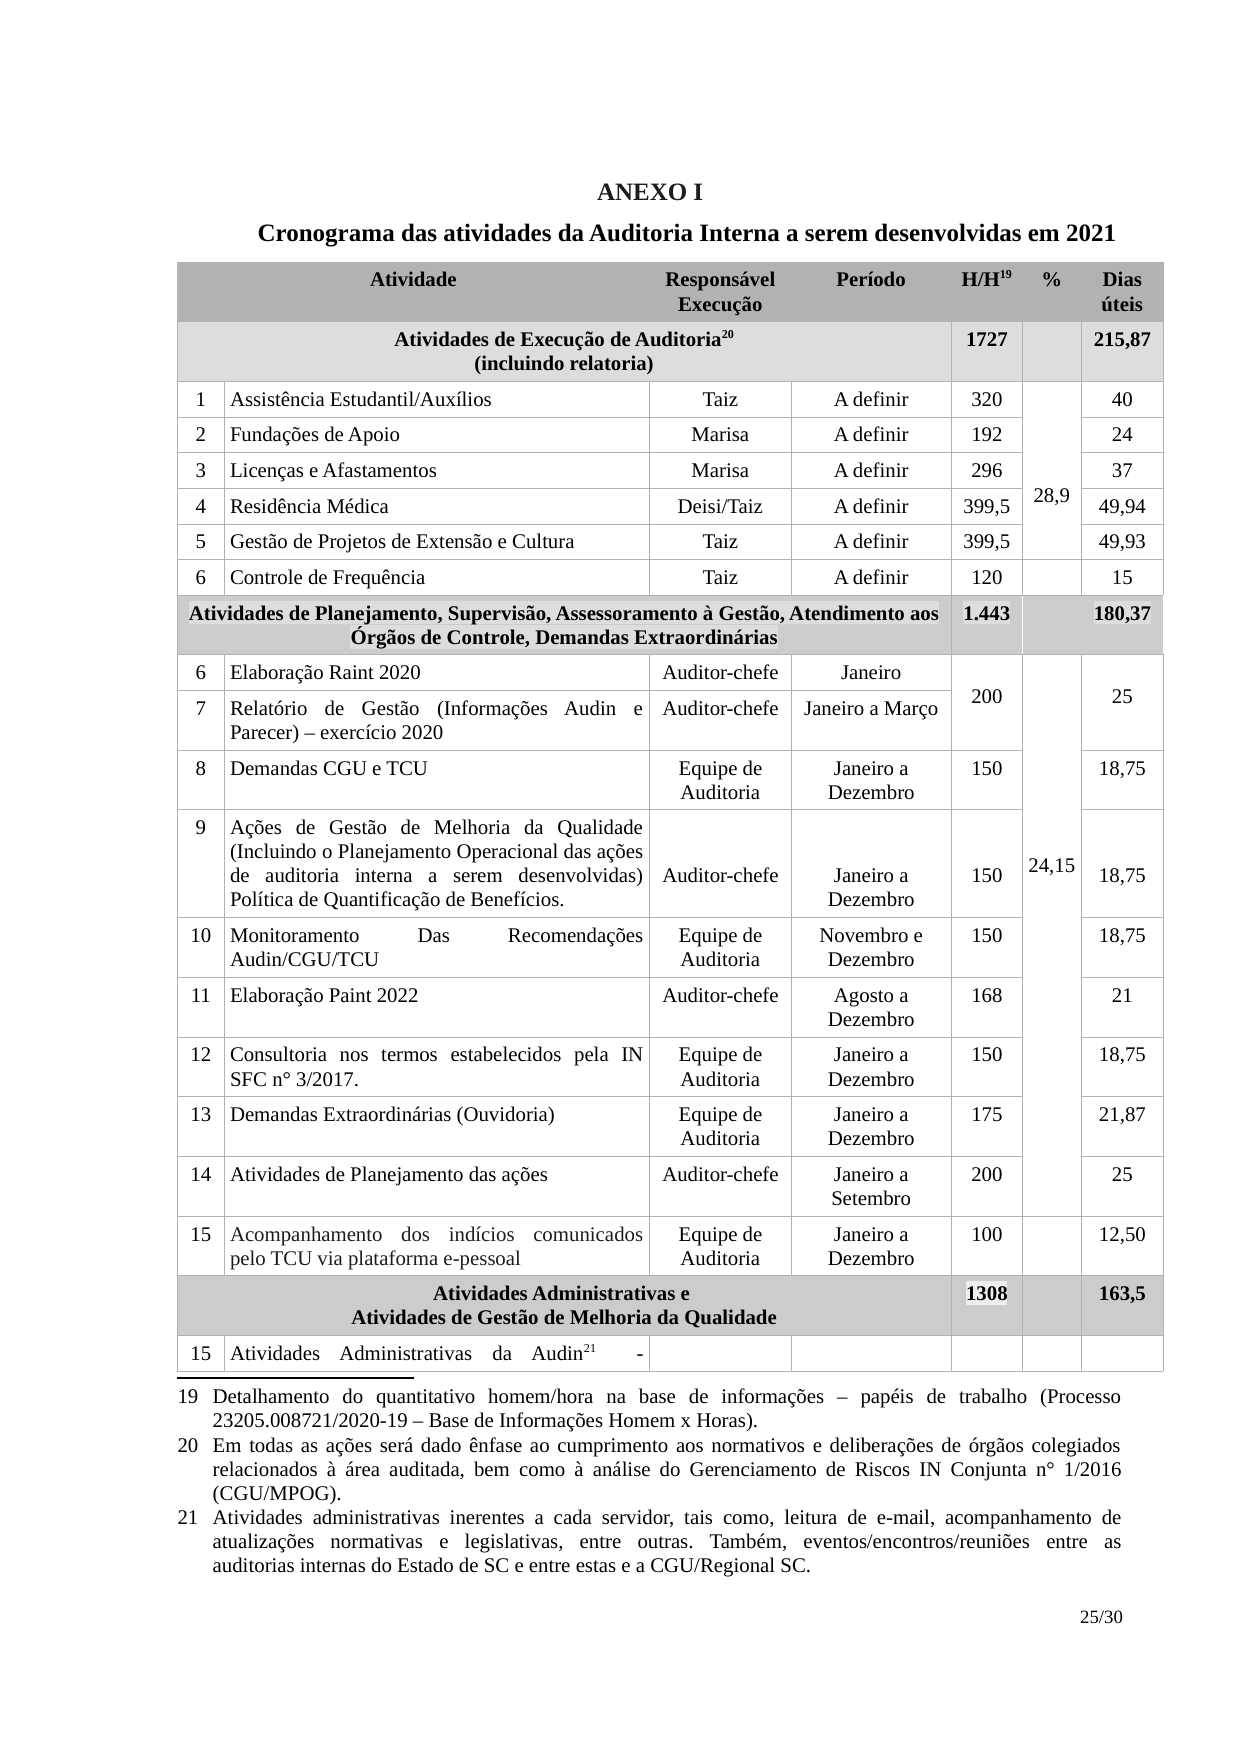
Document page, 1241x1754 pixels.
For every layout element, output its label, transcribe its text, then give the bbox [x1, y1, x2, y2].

table_cell 163,5 [1082, 1276, 1163, 1335]
table_cell A definir [792, 489, 951, 523]
table_cell [1082, 1336, 1163, 1371]
table_cell Janeiro a Março [792, 691, 951, 750]
table_cell Equipe de Auditoria [650, 1097, 791, 1156]
table_cell 15 [178, 1217, 224, 1275]
table_cell Janeiro [792, 655, 951, 690]
table_cell 14 [178, 1157, 224, 1216]
table_cell Janeiro a Dezembro [792, 810, 951, 917]
table_cell 150 [952, 918, 1022, 977]
table_header % [1023, 263, 1081, 321]
table_cell [1023, 1276, 1081, 1335]
table_header Responsável Execução [650, 263, 791, 321]
table_header Período [792, 263, 951, 321]
table_cell Residência Médica [225, 489, 649, 523]
table_cell A definir [792, 453, 951, 488]
table_cell Atividades Administrativas da Audin - incluindo a migração gradativa dos processos da UFFS para o Sei e a adaptação da Audin ao novo sistema e Atividades Administrativa e de gestão de melhoria da qualidade da Audin [225, 1336, 649, 1371]
table_cell Equipe de Auditoria [650, 1217, 791, 1275]
table_cell 192 [952, 418, 1022, 452]
table_cell 49,93 [1082, 525, 1163, 559]
table_cell 37 [1082, 453, 1163, 488]
table_cell Marisa [650, 418, 791, 452]
table_cell Atividades de Planejamento das ações [225, 1157, 649, 1216]
table_cell 7 [178, 691, 224, 750]
table_cell 9 [178, 810, 224, 917]
table_cell 100 [952, 1217, 1022, 1275]
table_cell 24,15 [1023, 655, 1081, 1216]
table_cell 150 [952, 751, 1022, 809]
table_cell [1023, 560, 1081, 595]
table_cell 6 [178, 655, 224, 690]
table_header Dias úteis [1082, 263, 1163, 321]
table_cell 6 [178, 560, 224, 595]
table_cell [650, 1336, 791, 1371]
table_cell 11 [178, 978, 224, 1037]
table_cell 1.443 [952, 596, 1022, 654]
table_cell 40 [1082, 382, 1163, 417]
table_cell 10 [178, 918, 224, 977]
table_cell 21 [1082, 978, 1163, 1037]
table_cell Relatório de Gestão (Informações Audin e Parecer) – exercício 2020 [225, 691, 649, 750]
table_cell Acompanhamento dos indícios comunicados pelo TCU via plataforma e-pessoal [225, 1217, 649, 1275]
table_cell Agosto a Dezembro [792, 978, 951, 1037]
table_cell A definir [792, 418, 951, 452]
table_cell 200 [952, 655, 1022, 750]
table_cell [1023, 1336, 1081, 1371]
table_header H/H [952, 263, 1022, 321]
table_cell [1023, 322, 1081, 381]
table_cell Equipe de Auditoria [650, 918, 791, 977]
text Cronograma das atividades da Auditoria Interna a serem desenvolvidas em 2021 [177, 218, 1122, 247]
table_cell Demandas Extraordinárias (Ouvidoria) [225, 1097, 649, 1156]
table_cell 28,9 [1023, 382, 1081, 559]
table_cell Auditor-chefe [650, 978, 791, 1037]
table_cell 18,75 [1082, 1038, 1163, 1096]
table_cell Taiz [650, 560, 791, 595]
table_cell Licenças e Afastamentos [225, 453, 649, 488]
table_cell Auditor-chefe [650, 691, 791, 750]
table_cell [1023, 1217, 1081, 1275]
table_cell Deisi/Taiz [650, 489, 791, 523]
table_cell 2 [178, 418, 224, 452]
table_cell 25 [1082, 655, 1163, 750]
table_header Atividade [178, 263, 649, 321]
table_cell 120 [952, 560, 1022, 595]
table_cell 168 [952, 978, 1022, 1037]
table_cell 200 [952, 1157, 1022, 1216]
table_cell 1308 [952, 1276, 1022, 1335]
table_cell Gestão de Projetos de Extensão e Cultura [225, 525, 649, 559]
table_cell Controle de Frequência [225, 560, 649, 595]
table_cell Janeiro a Setembro [792, 1157, 951, 1216]
table_cell 12,50 [1082, 1217, 1163, 1275]
table_cell 21,87 [1082, 1097, 1163, 1156]
table_cell Janeiro a Dezembro [792, 1217, 951, 1275]
table_cell Ações de Gestão de Melhoria da Qualidade (Incluindo o Planejamento Operacional das ações de auditoria interna a serem desenvolvidas) Política de Quantificação de Benefícios. [225, 810, 649, 917]
table_cell 24 [1082, 418, 1163, 452]
table_cell Monitoramento Das Recomendações Audin/CGU/TCU [225, 918, 649, 977]
table_cell Consultoria nos termos estabelecidos pela IN SFC n° 3/2017. [225, 1038, 649, 1096]
table_cell 4 [178, 489, 224, 523]
subtitle ANEXO I [177, 177, 1122, 206]
table_cell 18,75 [1082, 751, 1163, 809]
table_cell Novembro e Dezembro [792, 918, 951, 977]
table_cell [952, 1336, 1022, 1371]
table_cell 180,37 [1081, 596, 1163, 654]
table_cell Elaboração Raint 2020 [225, 655, 649, 690]
table_cell 5 [178, 525, 224, 559]
table_cell 18,75 [1082, 918, 1163, 977]
table_cell Atividades de Planejamento, Supervisão, Assessoramento à Gestão, Atendimento aos Órgãos de Controle, Demandas Extraordinárias [178, 596, 951, 654]
table_cell Auditor-chefe [650, 655, 791, 690]
table_cell 175 [952, 1097, 1022, 1156]
table_cell Fundações de Apoio [225, 418, 649, 452]
table_cell 1727 [952, 322, 1022, 381]
table_cell [1023, 596, 1081, 654]
table_cell Auditor-chefe [650, 810, 791, 917]
table_cell 3 [178, 453, 224, 488]
table_cell A definir [792, 560, 951, 595]
table_cell Atividades de Execução de Auditoria (incluindo relatoria) [178, 322, 951, 381]
table_cell 25 [1082, 1157, 1163, 1216]
table_cell Taiz [650, 382, 791, 417]
table_cell Atividades Administrativas e Atividades de Gestão de Melhoria da Qualidade [178, 1276, 951, 1335]
table_cell 1 [178, 382, 224, 417]
table_cell Taiz [650, 525, 791, 559]
table_cell 13 [178, 1097, 224, 1156]
table_cell Janeiro a Dezembro [792, 751, 951, 809]
table_cell 150 [952, 810, 1022, 917]
table_cell Equipe de Auditoria [650, 1038, 791, 1096]
table_cell 296 [952, 453, 1022, 488]
table_cell 12 [178, 1038, 224, 1096]
table_cell Equipe de Auditoria [650, 751, 791, 809]
table_cell [792, 1336, 951, 1371]
table_cell Marisa [650, 453, 791, 488]
table_cell Auditor-chefe [650, 1157, 791, 1216]
table_cell 215,87 [1082, 322, 1163, 381]
table_cell A definir [792, 525, 951, 559]
table_cell 399,5 [952, 525, 1022, 559]
table_cell 150 [952, 1038, 1022, 1096]
table_cell Janeiro a Dezembro [792, 1097, 951, 1156]
table_cell 320 [952, 382, 1022, 417]
table_cell Janeiro a Dezembro [792, 1038, 951, 1096]
table_cell A definir [792, 382, 951, 417]
table_cell 15 [178, 1336, 224, 1371]
table_cell Elaboração Paint 2022 [225, 978, 649, 1037]
table_cell 15 [1082, 560, 1163, 595]
table_cell 49,94 [1082, 489, 1163, 523]
table_cell 8 [178, 751, 224, 809]
table_cell Demandas CGU e TCU [225, 751, 649, 809]
table_cell Assistência Estudantil/Auxílios [225, 382, 649, 417]
table_cell 399,5 [952, 489, 1022, 523]
table_cell 18,75 [1082, 810, 1163, 917]
